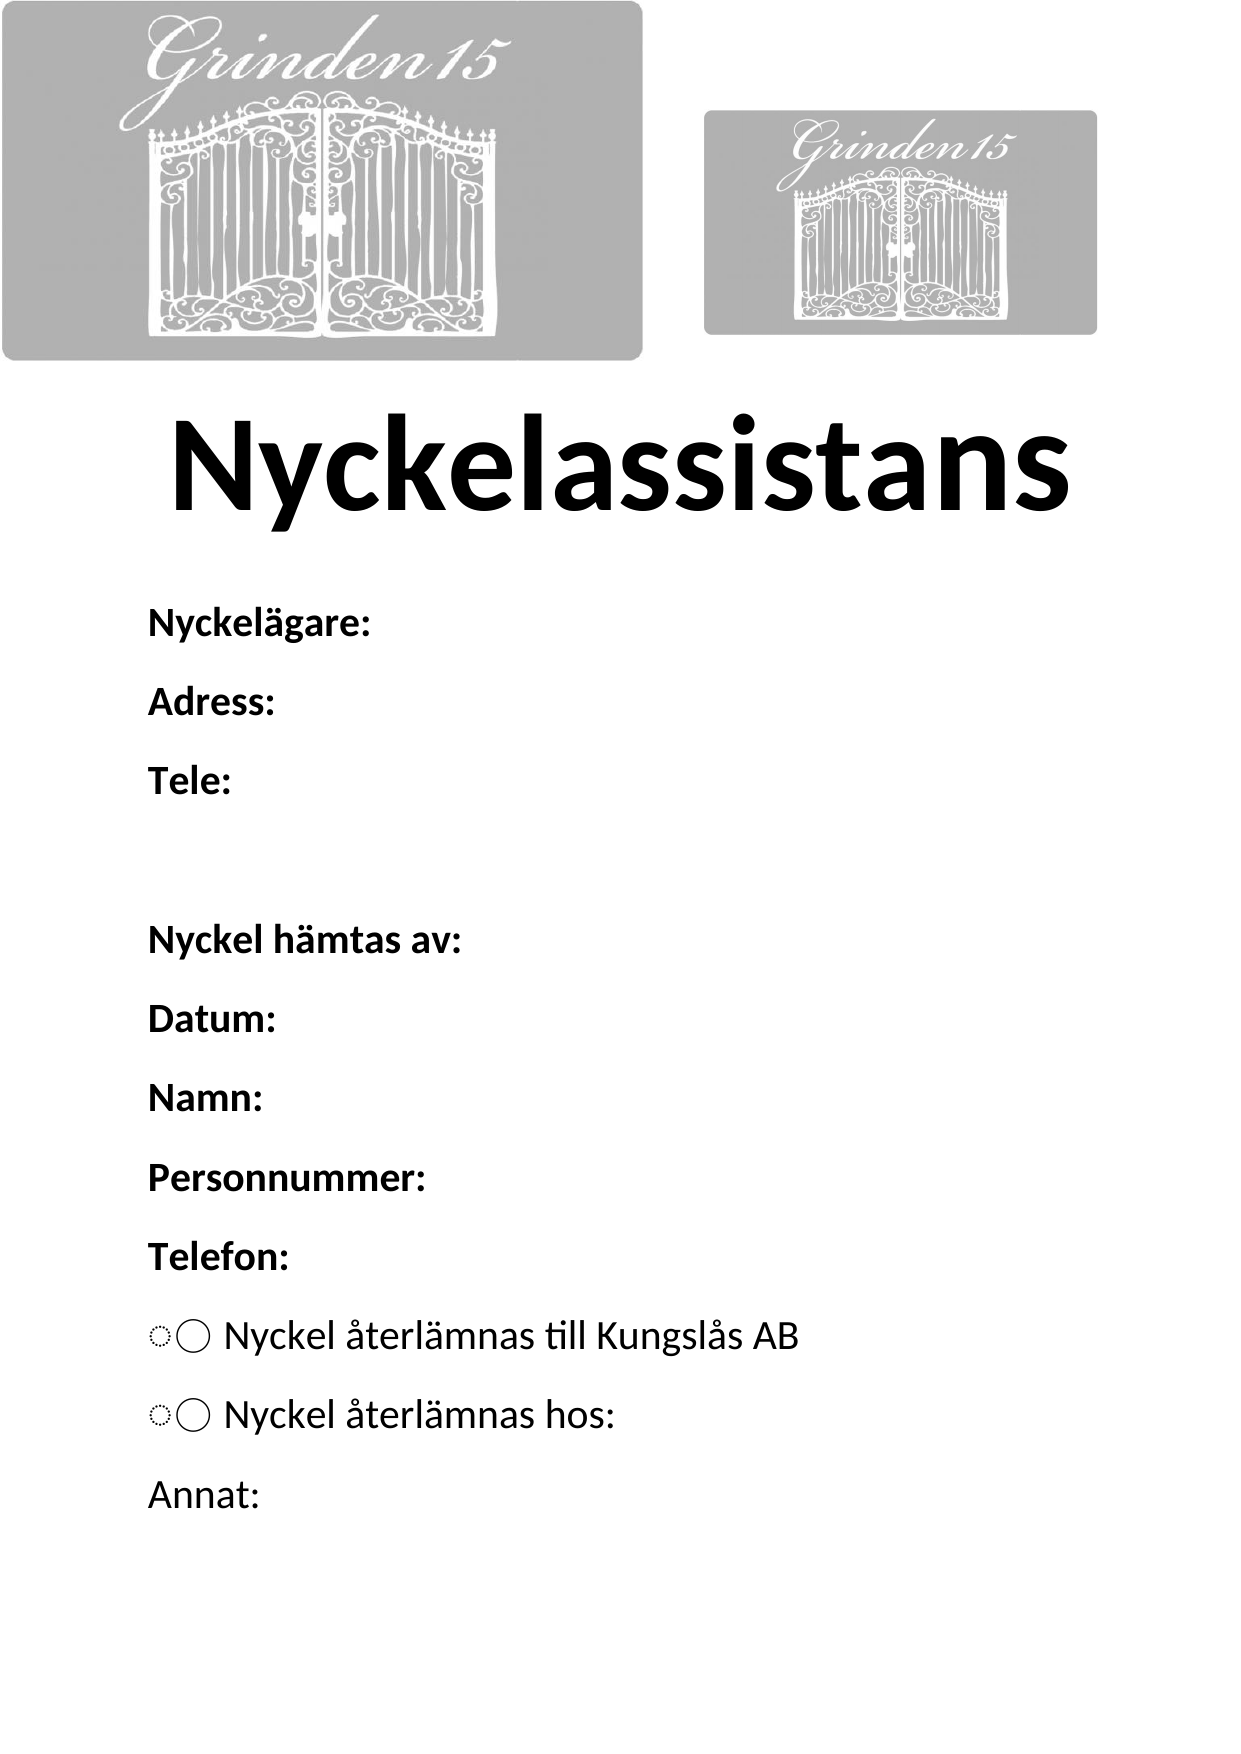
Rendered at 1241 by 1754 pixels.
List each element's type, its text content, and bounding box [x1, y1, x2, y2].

text Datum: [148, 992, 1093, 1043]
text Nyckel hämtas av: [148, 913, 1093, 964]
picture [703, 109, 1098, 336]
text Telefon: [148, 1230, 1093, 1281]
text Nyckelassistans [148, 156, 1093, 548]
text ⃝ Nyckel återlämnas till Kungslås AB [148, 1309, 1093, 1360]
text Personnummer: [148, 1151, 1093, 1202]
text ⃝ Nyckel återlämnas hos: [148, 1388, 1093, 1439]
text Annat: [148, 1468, 1093, 1519]
text Nyckelägare: [148, 596, 1093, 647]
text Namn: [148, 1071, 1093, 1122]
text Adress: [148, 675, 1093, 726]
text Tele: [148, 754, 1093, 805]
picture [0, 0, 644, 362]
